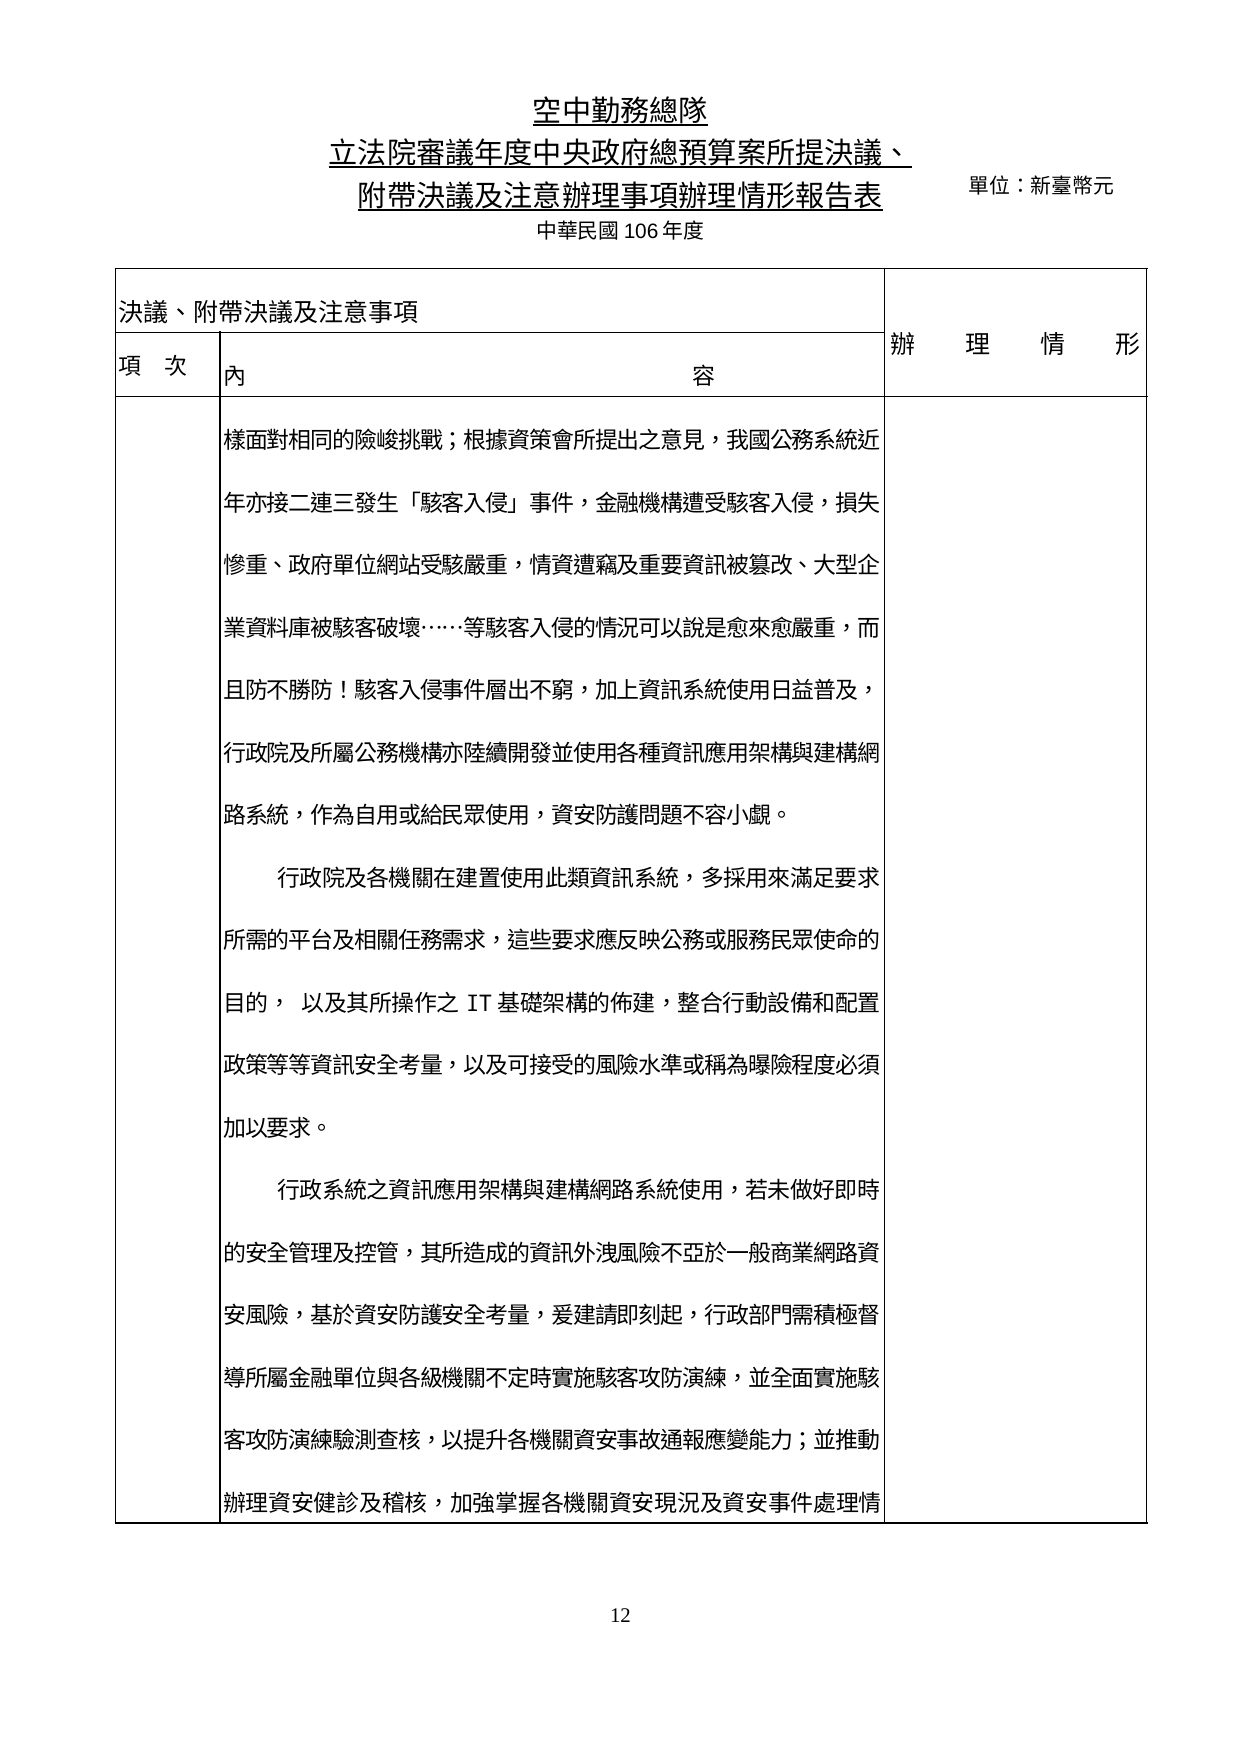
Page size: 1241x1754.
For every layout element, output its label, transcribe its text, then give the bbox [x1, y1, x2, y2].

table_cell [885, 397, 1146, 1522]
table_cell 樣面對相同的險峻挑戰；根據資策會所提出之意見，我國公務系統近年亦接二連三發生「駭客入侵」事件，金融機構遭受駭客入侵，損失慘重、政府單位網站受駭嚴重，情資遭竊及重要資訊被篡改、大型企業資料庫被駭客破壞……等駭客入侵的情況可以說是愈來愈嚴重，而且防不勝防！駭客入侵事件層出不窮，加上資訊系統使用日益普及，行政院及所屬公務機構亦陸續開發並使用各種資訊應用架構與建構網路系統，作為自用或給民眾使用，資安防護問題不容小覷。 行政院及各機關在建置使用此類資訊系統，多採用來滿足要求所需的平台及相關任務需求，這些要求應反映公務或服務民眾使命的目的， 以及其所操作之IT基礎架構的佈建，整合行動設備和配置政策等等資訊安全考量，以及可接受的風險水準或稱為曝險程度必須加以要求。 行政系統之資訊應用架構與建構網路系統使用，若未做好即時的安全管理及控管，其所造成的資訊外洩風險不亞於一般商業網路資安風險，基於資安防護安全考量，爰建請即刻起，行政部門需積極督導所屬金融單位與各級機關不定時實施駭客攻防演練，並全面實施駭客攻防演練驗測查核，以提升各機關資安事故通報應變能力；並推動辦理資安健診及稽核，加強掌握各機關資安現況及資安事件處理情 [221, 397, 884, 1522]
table_header 辦 理 情 形 [885, 269, 1146, 396]
table_header 決議、附帶決議及注意事項 [116, 269, 884, 331]
table_cell 內 容 [221, 333, 884, 396]
table_cell [116, 397, 219, 1522]
table_cell 項 次 [116, 333, 219, 396]
